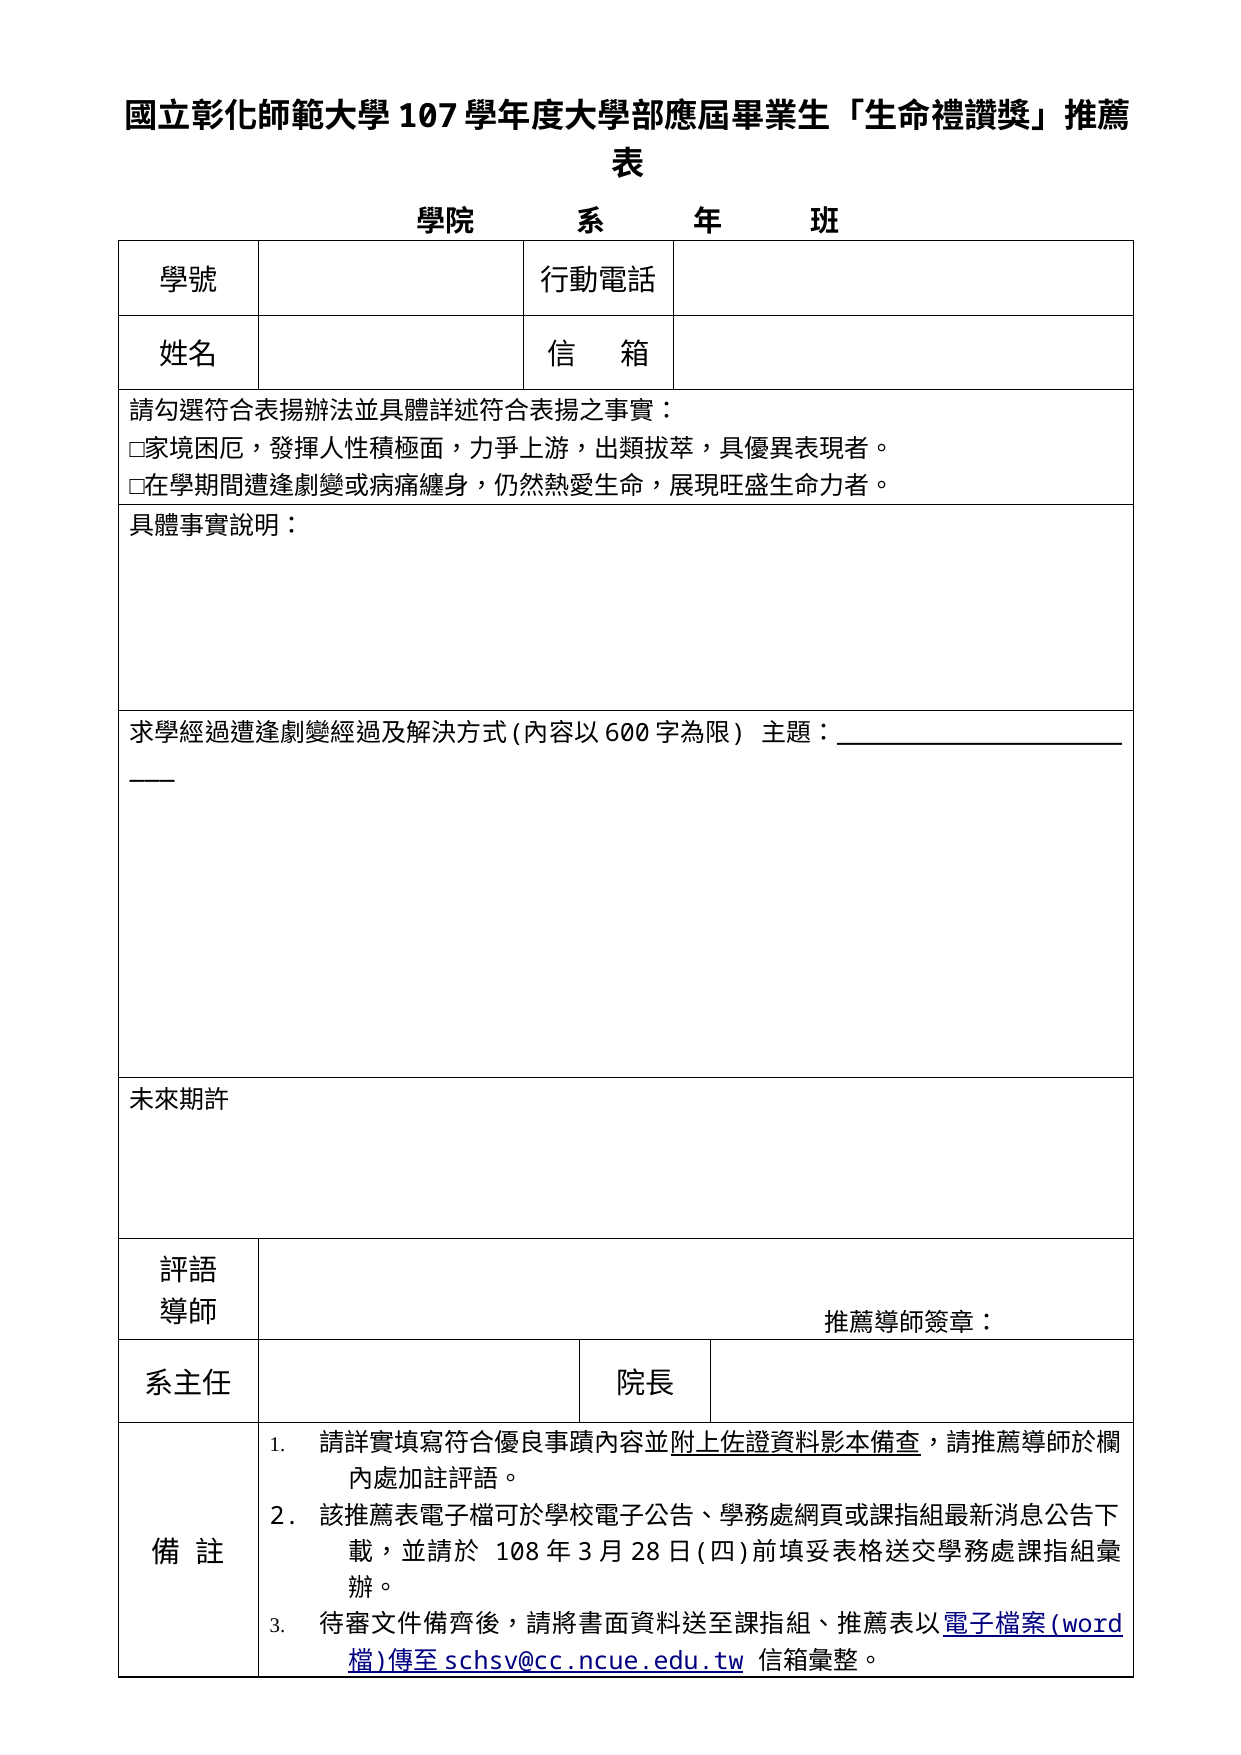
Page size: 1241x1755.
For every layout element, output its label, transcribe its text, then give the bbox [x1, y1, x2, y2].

table_cell 院長 [580, 1340, 710, 1422]
table_cell 未來期許 [119, 1078, 1133, 1238]
table_cell [259, 1340, 579, 1422]
table_cell 請勾選符合表揚辦法並具體詳述符合表揚之事實： □家境困厄，發揮人性積極面，力爭上游，出類拔萃，具優異表現者。 □在學期間遭逢劇變或病痛纏身，仍然熱愛生命，展現旺盛生命力者。 [119, 390, 1133, 503]
table_cell 推薦導師簽章： [259, 1239, 1133, 1339]
table_header 行動電話 [524, 241, 673, 315]
text 學院 系 年 班 [118, 198, 1137, 240]
table_cell 評語 導師 [119, 1239, 258, 1339]
table_cell [711, 1340, 1133, 1422]
table_header 學號 [119, 241, 258, 315]
table_header [259, 241, 523, 315]
table_cell 姓名 [119, 316, 258, 388]
table_cell 備 註 [119, 1423, 258, 1676]
table_cell 系主任 [119, 1340, 258, 1422]
table_cell [674, 316, 1133, 388]
table_header [674, 241, 1133, 315]
table_cell 求學經過遭逢劇變經過及解決方式(內容以600字為限) 主題：______________________ [119, 711, 1133, 1077]
table_cell 請詳實填寫符合優良事蹟內容並附上佐證資料影本備查，請推薦導師於欄內處加註評語。 該推薦表電子檔可於學校電子公告、學務處網頁或課指組最新消息公告下載，並請於 108年3月28日(四)前填妥表格送交學務處課指組彙辦。 待審文件備齊後，請將書面資料送至課指組、推薦表以電子檔案(word檔)傳至schsv@cc.ncue.edu.tw 信箱彙整。 [259, 1423, 1133, 1676]
table_cell [259, 316, 523, 388]
text 國立彰化師範大學107學年度大學部應屆畢業生「生命禮讚獎」推薦表 [118, 89, 1137, 185]
table_cell 信 箱 [524, 316, 673, 388]
table_cell 具體事實說明： [119, 505, 1133, 710]
